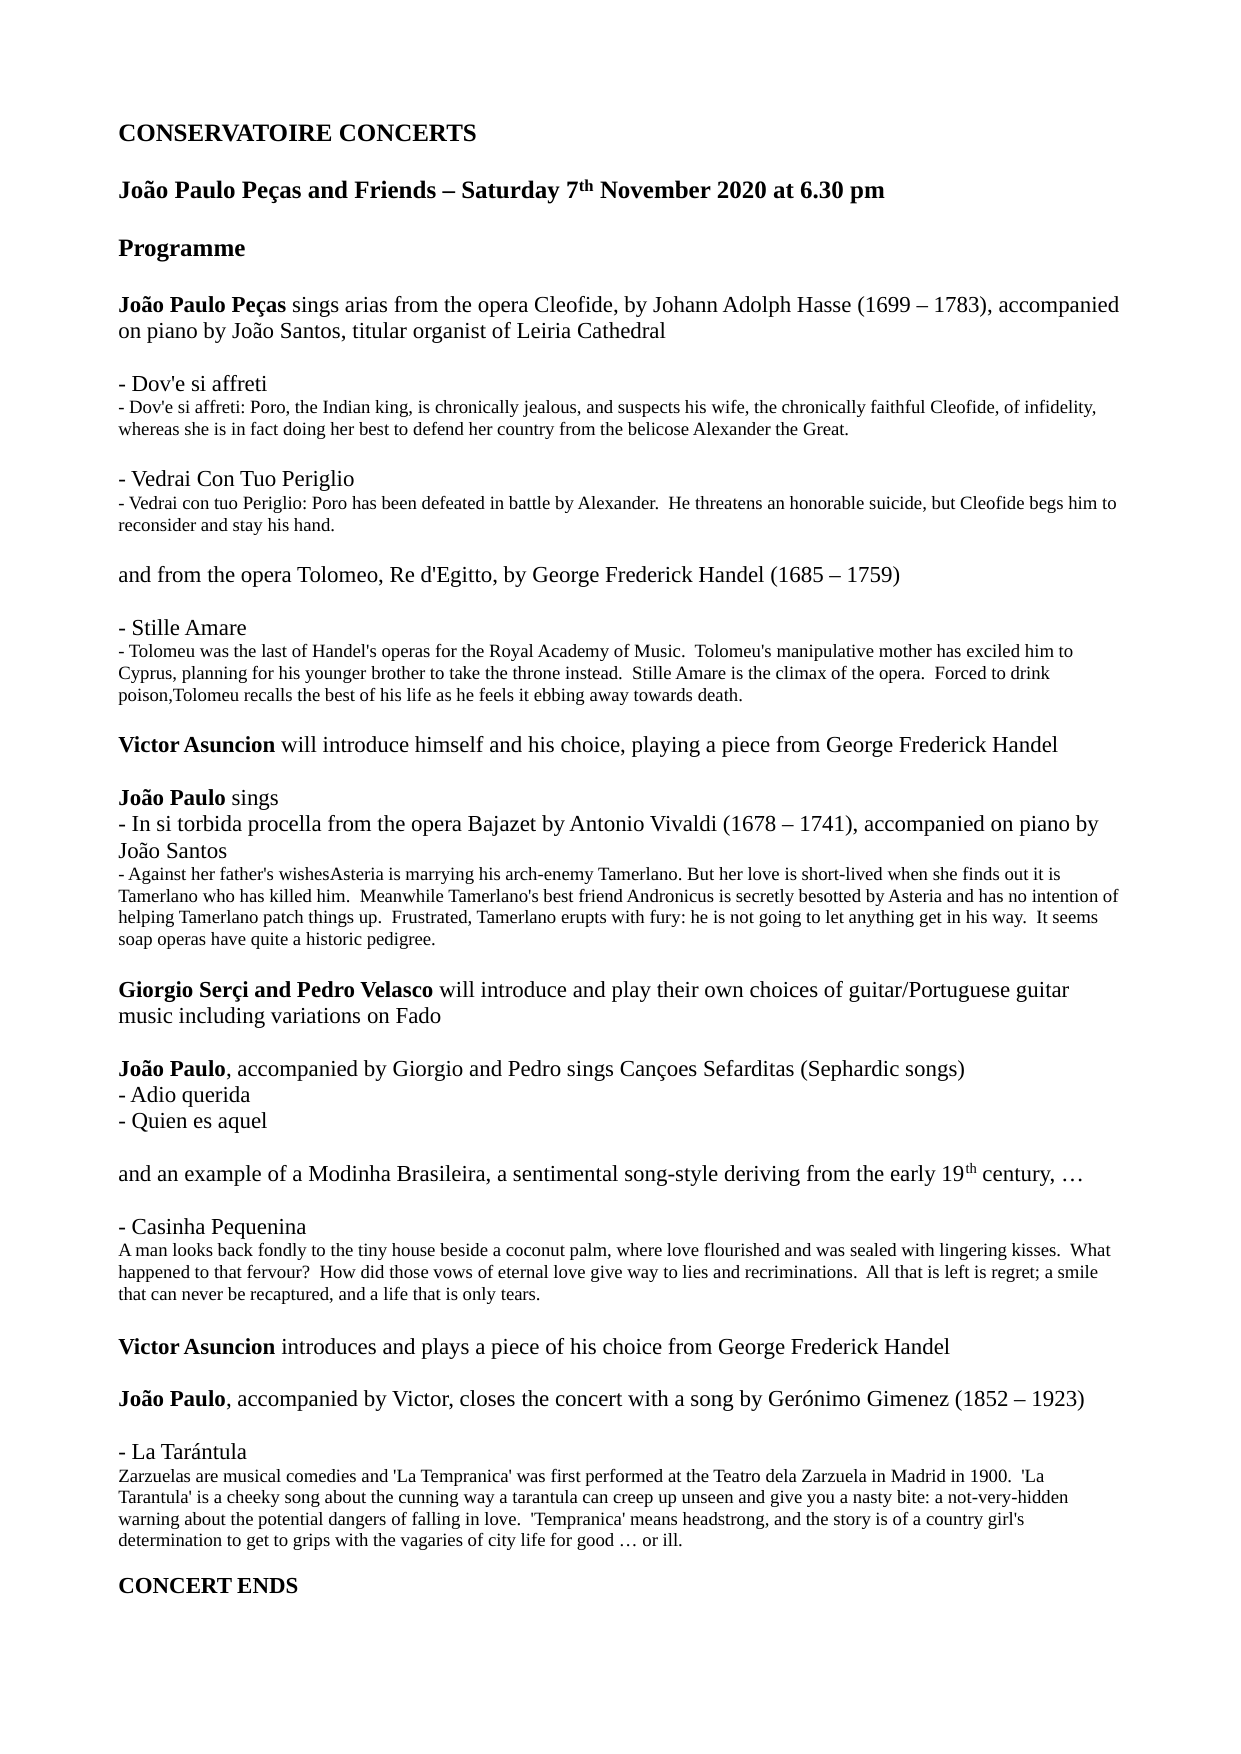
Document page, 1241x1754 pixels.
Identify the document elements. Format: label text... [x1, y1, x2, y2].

text João Paulo Peças sings arias from the opera Cleofide, by Johann Adolph Hasse (1699 – 1783), accompanied on piano by João Santos, titular organist of Leiria Cathedral [118, 291, 1122, 343]
text Zarzuelas are musical comedies and 'La Tempranica' was first performed at the Teatro dela Zarzuela in Madrid in 1900. 'La Tarantula' is a cheeky song about the cunning way a tarantula can creep up unseen and give you a nasty bite: a not-very-hidden warning about the potential dangers of falling in love. 'Tempranica' means headstrong, and the story is of a country girl's determination to get to grips with the vagaries of city life for good … or ill. [118, 1464, 1122, 1551]
text CONCERT ENDS [118, 1572, 1122, 1599]
text - Adio querida [118, 1081, 1122, 1108]
text - Vedrai Con Tuo Periglio [118, 466, 1122, 492]
text A man looks back fondly to the tiny house beside a coconut palm, where love flourished and was sealed with lingering kisses. What happened to that fervour? How did those vows of eternal love give way to lies and recriminations. All that is left is regret; a smile that can never be recaptured, and a life that is only tears. [118, 1239, 1122, 1304]
text - Stille Amare [118, 614, 1122, 640]
text Victor Asuncion will introduce himself and his choice, playing a piece from George Frederick Handel [118, 731, 1122, 758]
text and from the opera Tolomeo, Re d'Egitto, by George Frederick Handel (1685 – 1759) [118, 561, 1122, 588]
text João Paulo, accompanied by Giorgio and Pedro sings Cançoes Sefarditas (Sephardic songs) [118, 1055, 1122, 1081]
text - In si torbida procella from the opera Bajazet by Antonio Vivaldi (1678 – 1741), accompanied on piano by João Santos [118, 811, 1122, 863]
text - La Tarántula [118, 1438, 1122, 1464]
text Giorgio Serçi and Pedro Velasco will introduce and play their own choices of guitar/Portuguese guitar music including variations on Fado [118, 976, 1122, 1028]
text Programme [118, 233, 1122, 262]
text João Paulo, accompanied by Victor, closes the concert with a song by Gerónimo Gimenez (1852 – 1923) [118, 1386, 1122, 1412]
text - Casinha Pequenina [118, 1213, 1122, 1239]
text - Against her father's wishesAsteria is marrying his arch-enemy Tamerlano. But her love is short-lived when she finds out it is Tamerlano who has killed him. Meanwhile Tamerlano's best friend Andronicus is secretly besotted by Asteria and has no intention of helping Tamerlano patch things up. Frustrated, Tamerlano erupts with fury: he is not going to let anything get in his way. It seems soap operas have quite a historic pedigree. [118, 863, 1122, 949]
text and an example of a Modinha Brasileira, a sentimental song-style deriving from the early 19th century, … [118, 1160, 1122, 1187]
text - Tolomeu was the last of Handel's operas for the Royal Academy of Music. Tolomeu's manipulative mother has exciled him to Cyprus, planning for his younger brother to take the throne instead. Stille Amare is the climax of the opera. Forced to drink poison,Tolomeu recalls the best of his life as he feels it ebbing away towards death. [118, 640, 1122, 705]
text - Dov'e si affreti [118, 370, 1122, 396]
text - Quien es aquel [118, 1108, 1122, 1134]
text CONSERVATOIRE CONCERTS [118, 118, 1122, 147]
text Victor Asuncion introduces and plays a piece of his choice from George Frederick Handel [118, 1333, 1122, 1359]
text - Vedrai con tuo Periglio: Poro has been defeated in battle by Alexander. He threatens an honorable suicide, but Cleofide begs him to reconsider and stay his hand. [118, 492, 1122, 535]
text João Paulo sings [118, 784, 1122, 811]
text João Paulo Peças and Friends – Saturday 7th November 2020 at 6.30 pm [118, 176, 1122, 204]
text - Dov'e si affreti: Poro, the Indian king, is chronically jealous, and suspects his wife, the chronically faithful Cleofide, of infidelity, whereas she is in fact doing her best to defend her country from the belicose Alexander the Great. [118, 396, 1122, 439]
